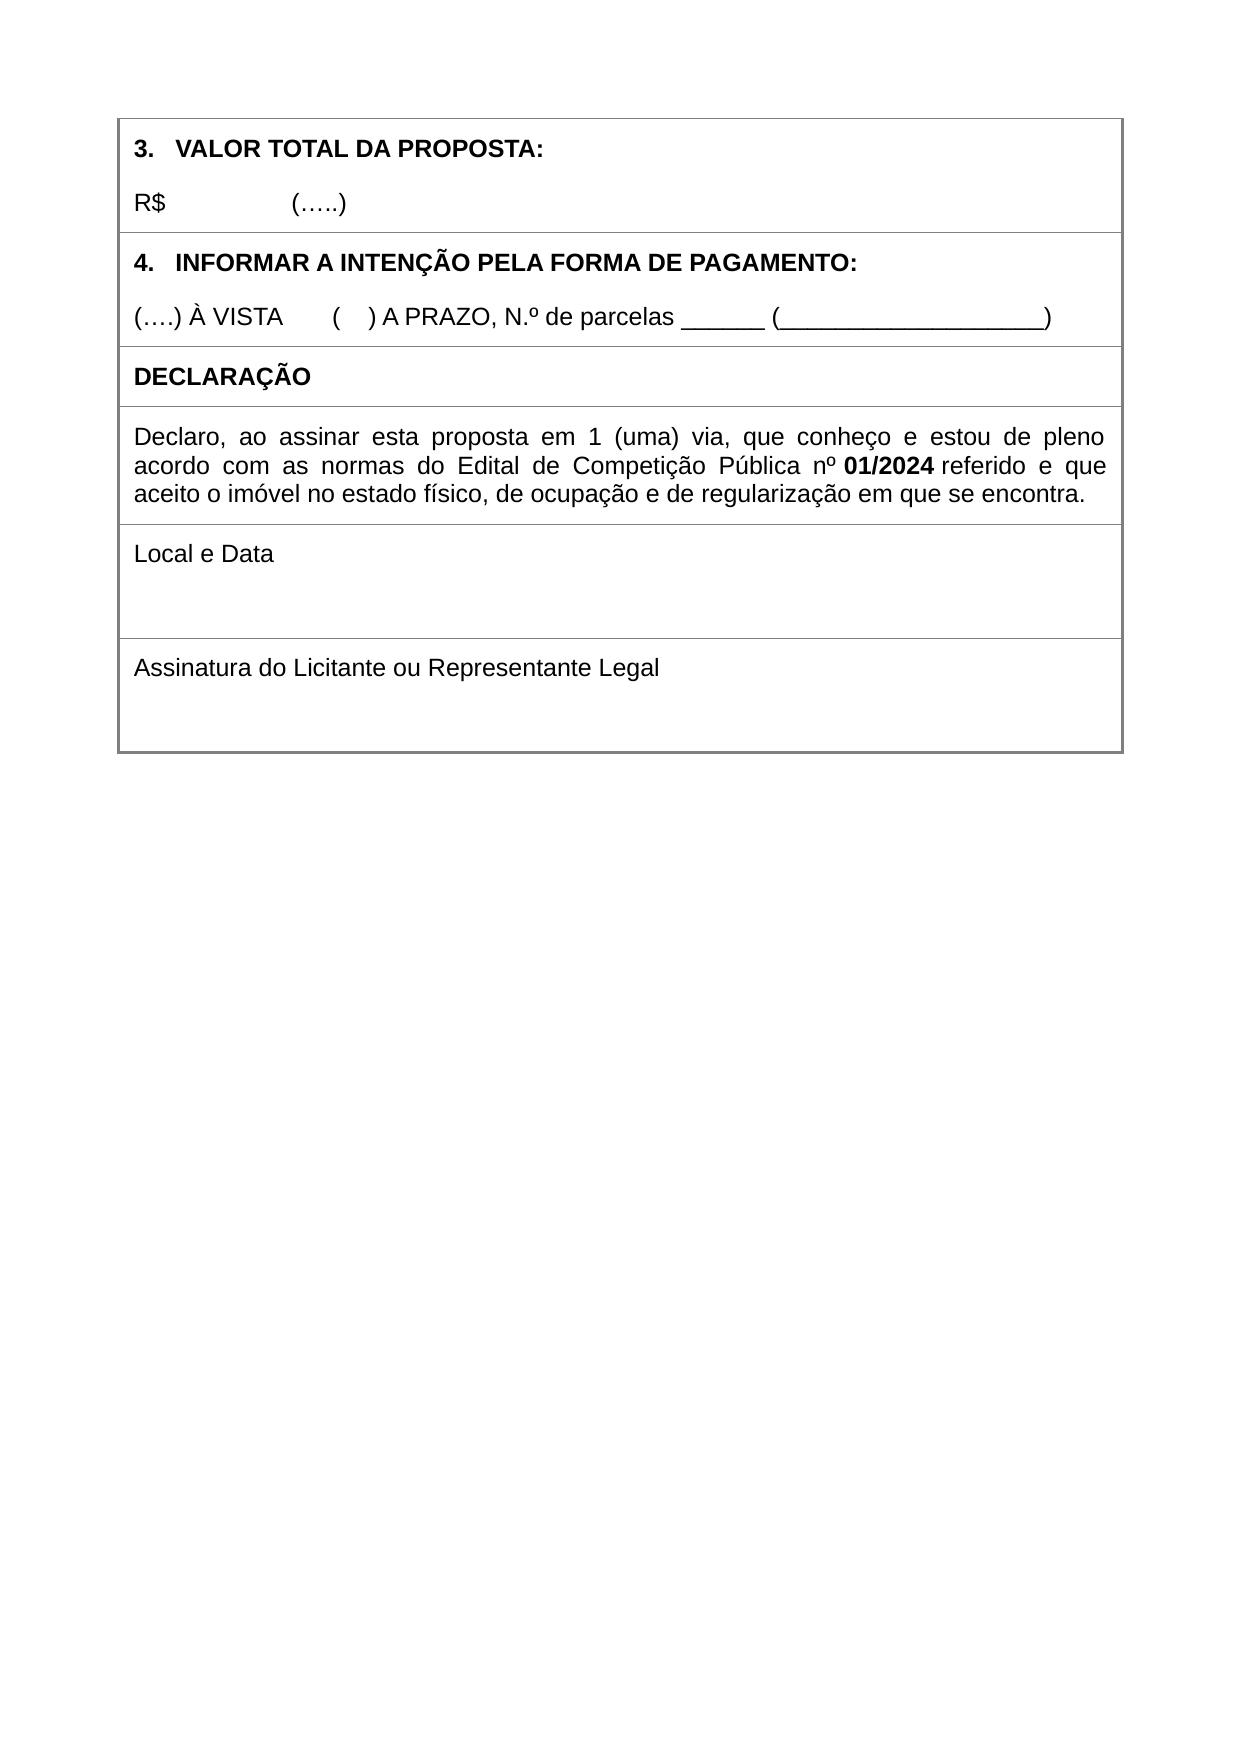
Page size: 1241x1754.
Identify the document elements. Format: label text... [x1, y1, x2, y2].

table_cell DECLARAÇÃO [120, 347, 1121, 406]
table_cell 4. INFORMAR A INTENÇÃO PELA FORMA DE PAGAMENTO: (….) À VISTA ( ) A PRAZO, N.º de parcelas ______ (___________________) [120, 233, 1121, 346]
table_cell Assinatura do Licitante ou Representante Legal [120, 639, 1121, 751]
table_cell Local e Data [120, 525, 1121, 637]
table_cell Declaro, ao assinar esta proposta em 1 (uma) via, que conheço e estou de pleno acordo com as normas do Edital de Competição Pública nº 01/2024 referido e que aceito o imóvel no estado físico, de ocupação e de regularização em que se encontra. [120, 407, 1121, 523]
table_cell 3. VALOR TOTAL DA PROPOSTA: R$ (…..) [120, 119, 1121, 232]
